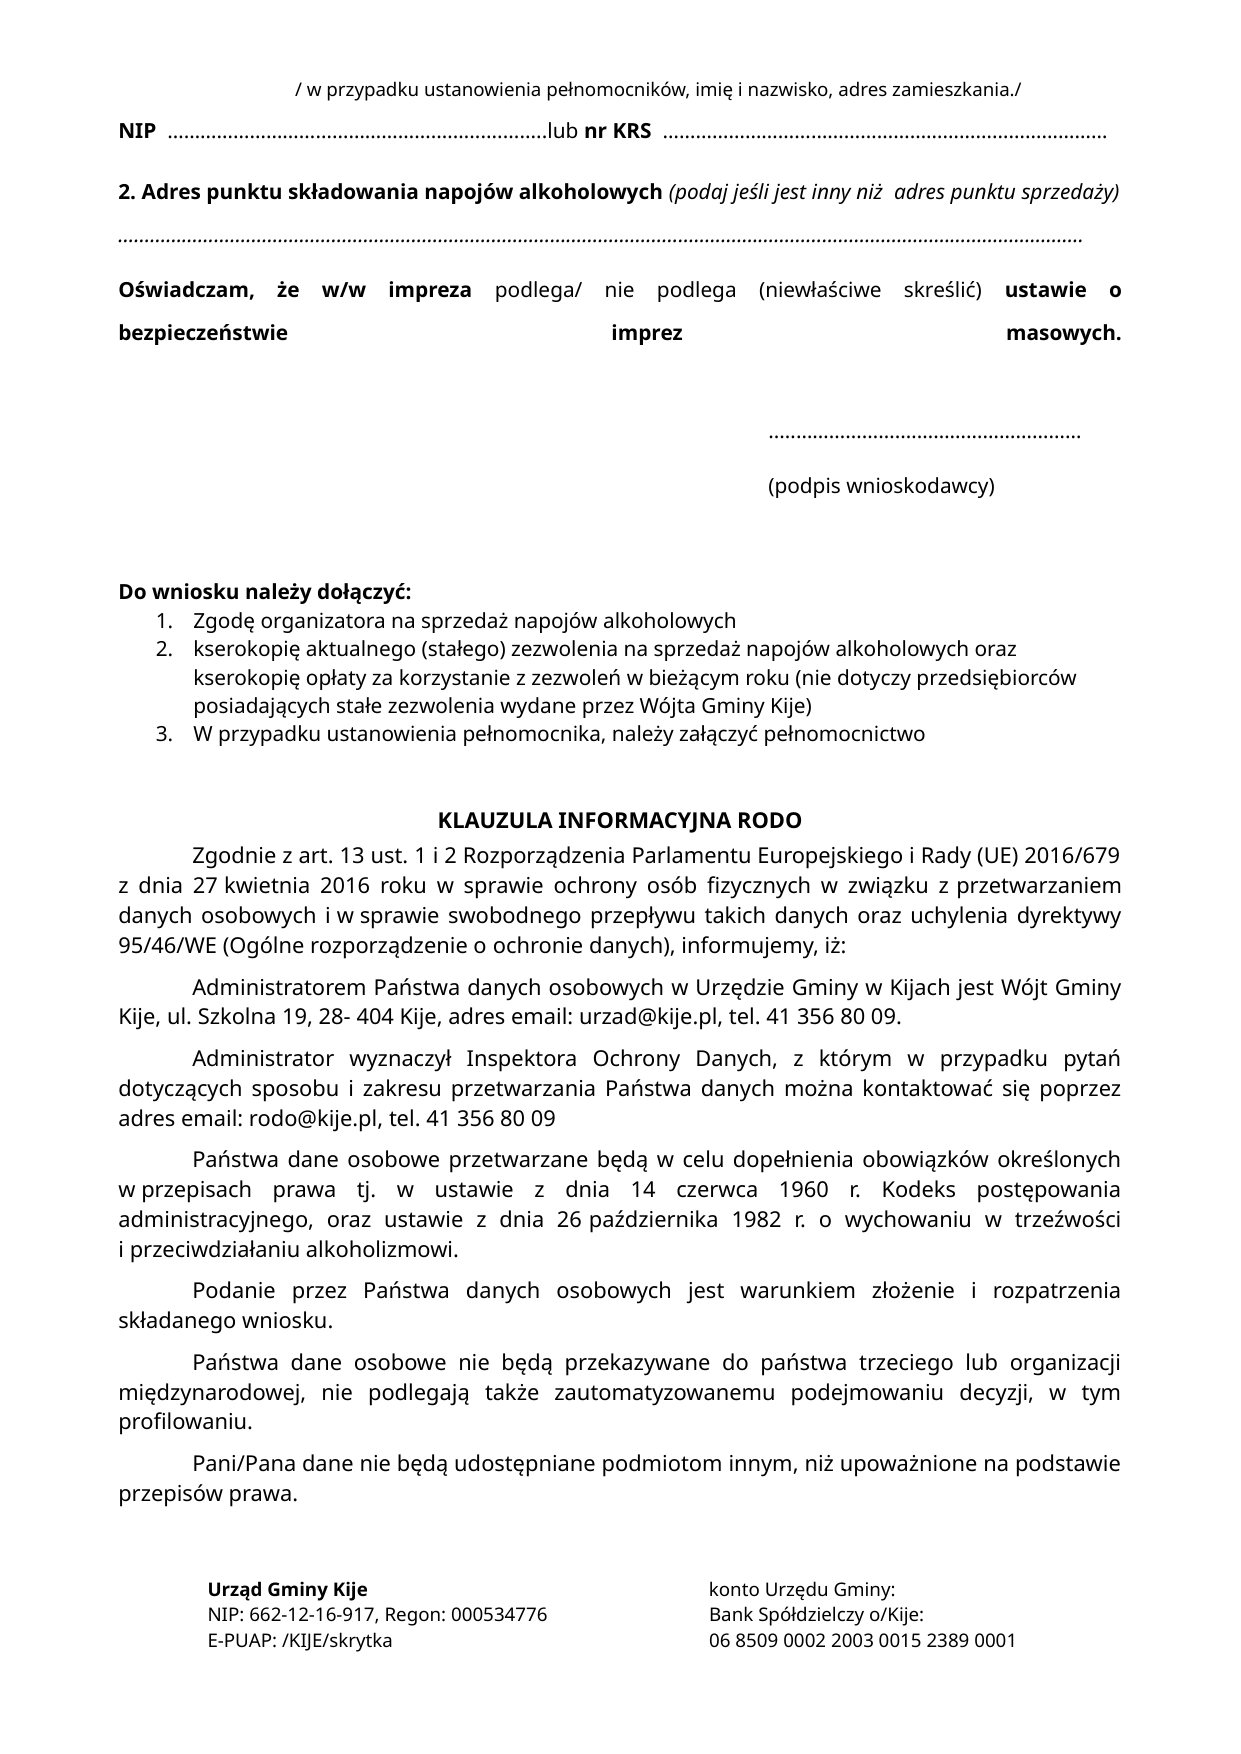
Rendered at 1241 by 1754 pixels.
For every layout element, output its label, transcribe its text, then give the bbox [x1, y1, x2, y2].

list Zgodę organizatora na sprzedaż napojów alkoholowych [156, 606, 1122, 634]
list kserokopię aktualnego (stałego) zezwolenia na sprzedaż napojów alkoholowych oraz kserokopię opłaty za korzystanie z zezwoleń w bieżącym roku (nie dotyczy przedsiębiorców posiadających stałe zezwolenia wydane przez Wójta Gminy Kije) [156, 634, 1122, 719]
text / w przypadku ustanowienia pełnomocników, imię i nazwisko, adres zamieszkania./ [118, 74, 1122, 102]
text Administratorem Państwa danych osobowych w Urzędzie Gminy w Kijach jest Wójt Gminy Kije, ul. Szkolna 19, 28- 404 Kije, adres email: urzad@kije.pl, tel. 41 356 80 09. [118, 972, 1122, 1031]
text (podpis wnioskodawcy) [118, 471, 1122, 500]
text Pani/Pana dane nie będą udostępniane podmiotom innym, niż upoważnione na podstawie przepisów prawa. [118, 1448, 1122, 1508]
text NIP ………………………………………….……..............lub nr KRS ……………………………………………………………………… [118, 116, 1122, 145]
list W przypadku ustanowienia pełnomocnika, należy załączyć pełnomocnictwo [156, 719, 1122, 748]
text Podanie przez Państwa danych osobowych jest warunkiem złożenie i rozpatrzenia składanego wniosku. [118, 1275, 1122, 1335]
text Oświadczam, że w/w impreza podlega/ nie podlega (niewłaściwe skreślić) ustawie o bezpieczeństwie imprez masowych. [118, 275, 1122, 389]
text Do wniosku należy dołączyć: [118, 577, 1122, 606]
text Zgodnie z art. 13 ust. 1 i 2 Rozporządzenia Parlamentu Europejskiego i Rady (UE) 2016/679 z dnia 27 kwietnia 2016 roku w sprawie ochrony osób fizycznych w związku z przetwarzaniem danych osobowych i w sprawie swobodnego przepływu takich danych oraz uchylenia dyrektywy 95/46/WE (Ogólne rozporządzenie o ochronie danych), informujemy, iż: [118, 841, 1122, 960]
text 2. Adres punktu składowania napojów alkoholowych (podaj jeśli jest inny niż adres punktu sprzedaży)………………………………………………………………………………………………………………………………………………………………. [118, 177, 1122, 248]
text ..………………….…………………………… [118, 416, 1122, 444]
text KLAUZULA INFORMACYJNA RODO [118, 805, 1122, 834]
text Państwa dane osobowe przetwarzane będą w celu dopełnienia obowiązków określonych w przepisach prawa tj. w ustawie z dnia 14 czerwca 1960 r. Kodeks postępowania administracyjnego, oraz ustawie z dnia 26 października 1982 r. o wychowaniu w trzeźwości i przeciwdziałaniu alkoholizmowi. [118, 1144, 1122, 1263]
text Administrator wyznaczył Inspektora Ochrony Danych, z którym w przypadku pytań dotyczących sposobu i zakresu przetwarzania Państwa danych można kontaktować się poprzez adres email: rodo@kije.pl, tel. 41 356 80 09 [118, 1043, 1122, 1132]
text Państwa dane osobowe nie będą przekazywane do państwa trzeciego lub organizacji międzynarodowej, nie podlegają także zautomatyzowanemu podejmowaniu decyzji, w tym profilowaniu. [118, 1347, 1122, 1436]
